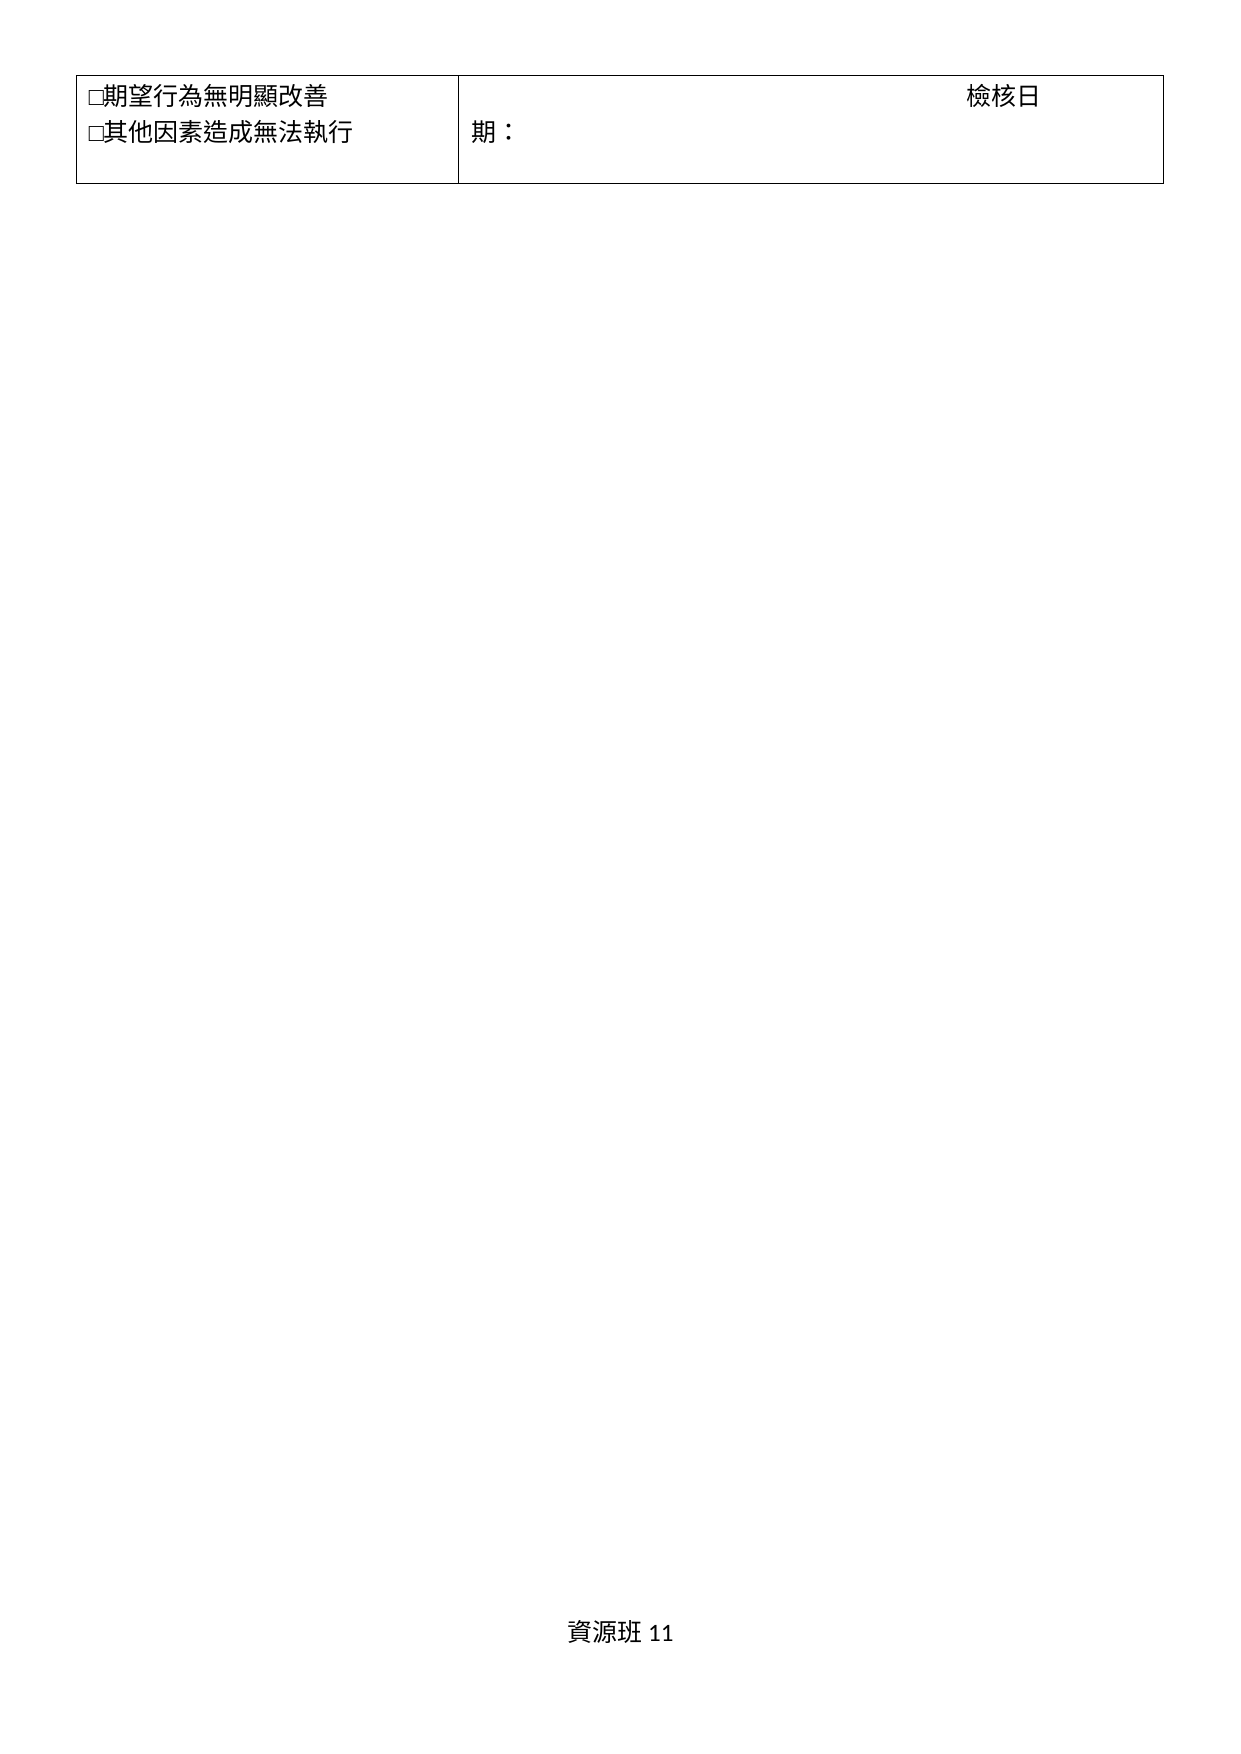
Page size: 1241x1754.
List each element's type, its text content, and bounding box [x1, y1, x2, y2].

table_cell □期望行為無明顯改善 □其他因素造成無法執行 [77, 76, 458, 183]
table_cell 檢核日期： [459, 76, 1163, 183]
